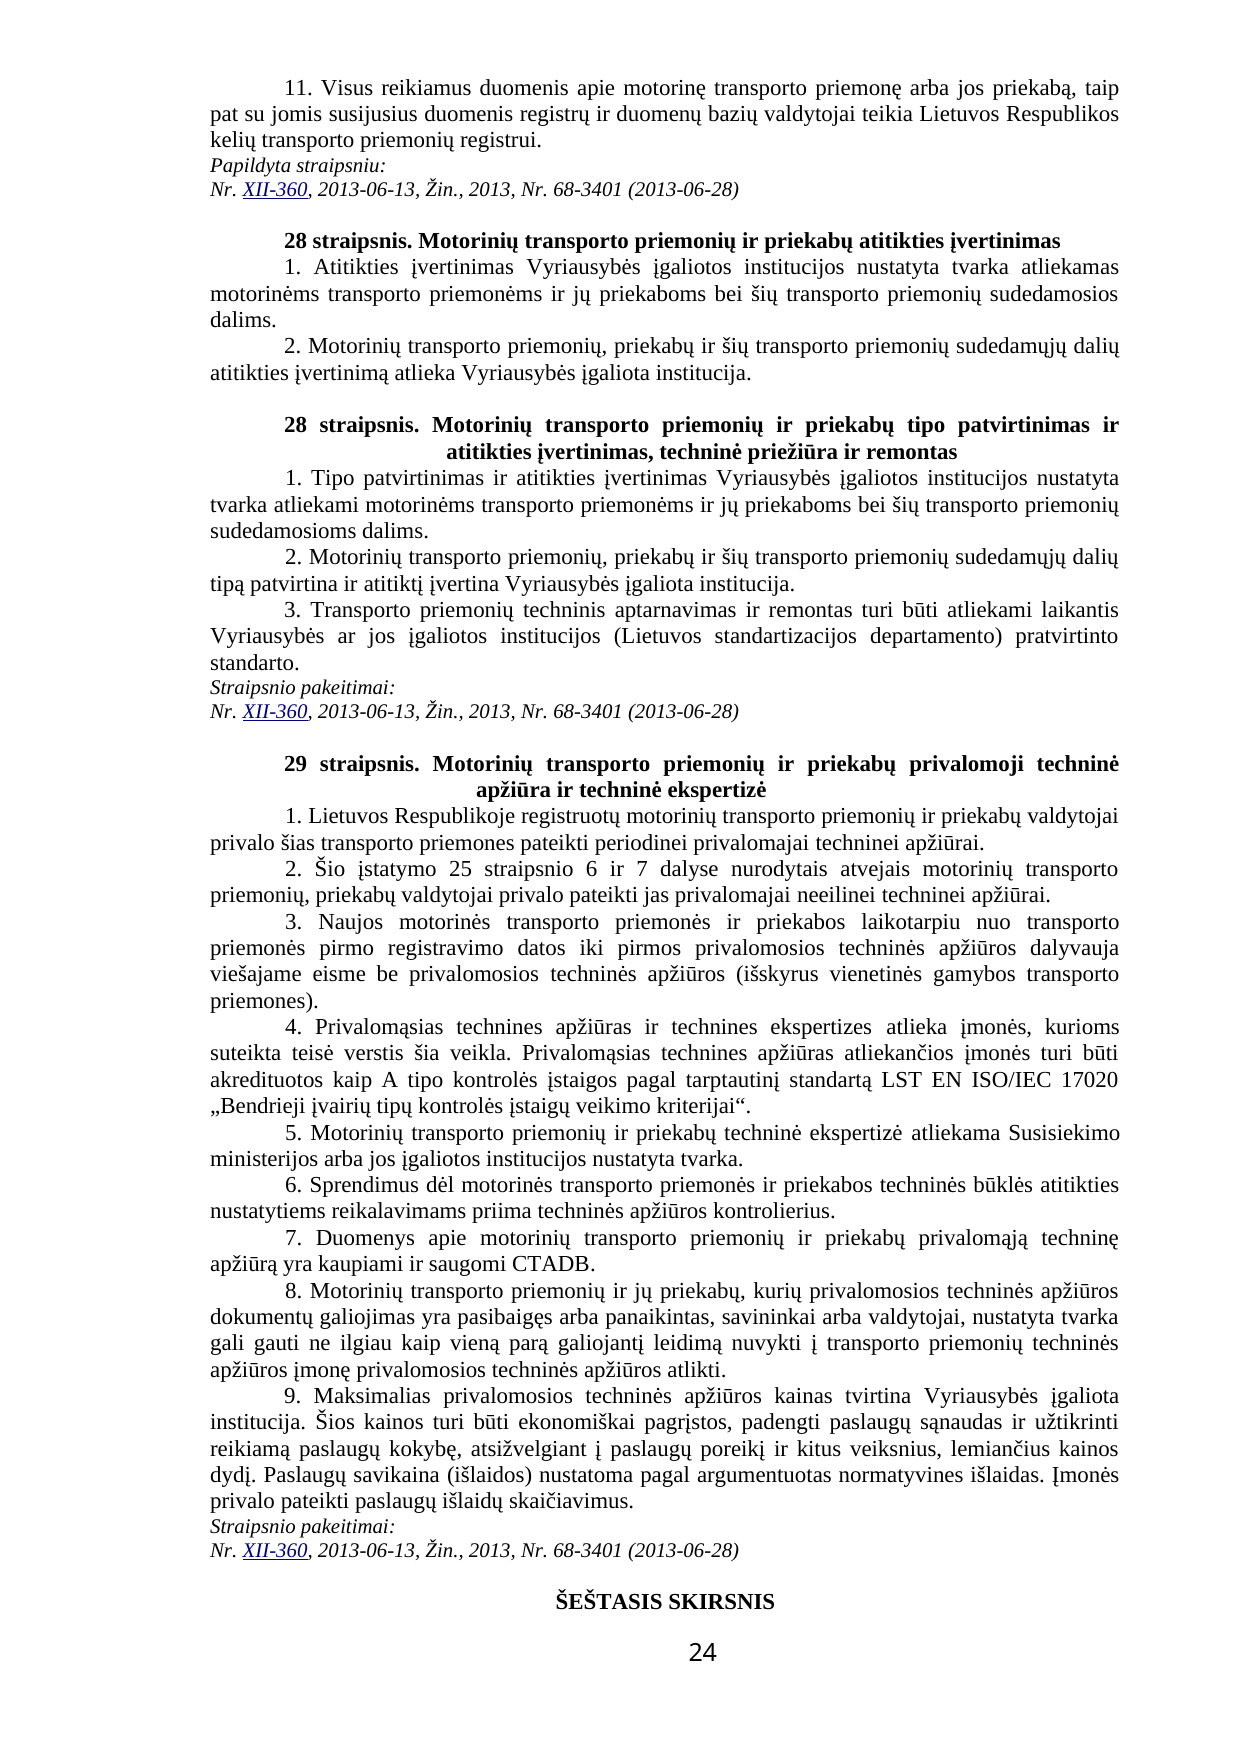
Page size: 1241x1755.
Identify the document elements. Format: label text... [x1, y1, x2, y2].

text Papildyta straipsniu: [210, 153, 1120, 177]
text 1. Lietuvos Respublikoje registruotų motorinių transporto priemonių ir priekabų valdytojai privalo šias transporto priemones pateikti periodinei privalomajai techninei apžiūrai. [210, 802, 1120, 855]
text 8. Motorinių transporto priemonių ir jų priekabų, kurių privalomosios techninės apžiūros dokumentų galiojimas yra pasibaigęs arba panaikintas, savininkai arba valdytojai, nustatyta tvarka gali gauti ne ilgiau kaip vieną parą galiojantį leidimą nuvykti į transporto priemonių techninės apžiūros įmonę privalomosios techninės apžiūros atlikti. [210, 1277, 1120, 1382]
text 2. Šio įstatymo 25 straipsnio 6 ir 7 dalyse nurodytais atvejais motorinių transporto priemonių, priekabų valdytojai privalo pateikti jas privalomajai neeilinei techninei apžiūrai. [210, 855, 1120, 908]
text 2. Motorinių transporto priemonių, priekabų ir šių transporto priemonių sudedamųjų dalių atitikties įvertinimą atlieka Vyriausybės įgaliota institucija. [210, 332, 1120, 385]
text 7. Duomenys apie motorinių transporto priemonių ir priekabų privalomąją techninę apžiūrą yra kaupiami ir saugomi CTADB. [210, 1224, 1120, 1277]
text 6. Sprendimus dėl motorinės transporto priemonės ir priekabos techninės būklės atitikties nustatytiems reikalavimams priima techninės apžiūros kontrolierius. [210, 1171, 1120, 1224]
text 11. Visus reikiamus duomenis apie motorinę transporto priemonę arba jos priekabą, taip pat su jomis susijusius duomenis registrų ir duomenų bazių valdytojai teikia Lietuvos Respublikos kelių transporto priemonių registrui. [210, 73, 1120, 153]
text 29 straipsnis. Motorinių transporto priemonių ir priekabų privalomoji techninė apžiūra ir techninė ekspertizė [284, 749, 1120, 802]
text Nr. XII-360, 2013-06-13, Žin., 2013, Nr. 68-3401 (2013-06-28) [210, 699, 1120, 723]
text 1. Atitikties įvertinimas Vyriausybės įgaliotos institucijos nustatyta tvarka atliekamas motorinėms transporto priemonėms ir jų priekaboms bei šių transporto priemonių sudedamosios dalims. [210, 253, 1120, 332]
text 1. Tipo patvirtinimas ir atitikties įvertinimas Vyriausybės įgaliotos institucijos nustatyta tvarka atliekami motorinėms transporto priemonėms ir jų priekaboms bei šių transporto priemonių sudedamosioms dalims. [210, 464, 1120, 543]
text 3. Naujos motorinės transporto priemonės ir priekabos laikotarpiu nuo transporto priemonės pirmo registravimo datos iki pirmos privalomosios techninės apžiūros dalyvauja viešajame eisme be privalomosios techninės apžiūros (išskyrus vienetinės gamybos transporto priemones). [210, 908, 1120, 1013]
text Nr. XII-360, 2013-06-13, Žin., 2013, Nr. 68-3401 (2013-06-28) [210, 1538, 1120, 1562]
text 5. Motorinių transporto priemonių ir priekabų techninė ekspertizė atliekama Susisiekimo ministerijos arba jos įgaliotos institucijos nustatyta tvarka. [210, 1118, 1120, 1171]
text Nr. XII-360, 2013-06-13, Žin., 2013, Nr. 68-3401 (2013-06-28) [210, 177, 1120, 201]
text 4. Privalomąsias technines apžiūras ir technines ekspertizes atlieka įmonės, kurioms suteikta teisė verstis šia veikla. Privalomąsias technines apžiūras atliekančios įmonės turi būti akredituotos kaip A tipo kontrolės įstaigos pagal tarptautinį standartą LST EN ISO/IEC 17020 „Bendrieji įvairių tipų kontrolės įstaigų veikimo kriterijai“. [210, 1013, 1120, 1118]
text 2. Motorinių transporto priemonių, priekabų ir šių transporto priemonių sudedamųjų dalių tipą patvirtina ir atitiktį įvertina Vyriausybės įgaliota institucija. [210, 543, 1120, 596]
text ŠEŠTASIS SKIRSNIS [210, 1588, 1120, 1615]
text Straipsnio pakeitimai: [210, 675, 1120, 699]
text Straipsnio pakeitimai: [210, 1514, 1120, 1538]
text 28 straipsnis. Motorinių transporto priemonių ir priekabų atitikties įvertinimas [284, 227, 1120, 253]
text 28 straipsnis. Motorinių transporto priemonių ir priekabų tipo patvirtinimas ir atitikties įvertinimas, techninė priežiūra ir remontas [284, 412, 1120, 464]
text 3. Transporto priemonių techninis aptarnavimas ir remontas turi būti atliekami laikantis Vyriausybės ar jos įgaliotos institucijos (Lietuvos standartizacijos departamento) pratvirtinto standarto. [210, 596, 1120, 675]
text 9. Maksimalias privalomosios techninės apžiūros kainas tvirtina Vyriausybės įgaliota institucija. Šios kainos turi būti ekonomiškai pagrįstos, padengti paslaugų sąnaudas ir užtikrinti reikiamą paslaugų kokybę, atsižvelgiant į paslaugų poreikį ir kitus veiksnius, lemiančius kainos dydį. Paslaugų savikaina (išlaidos) nustatoma pagal argumentuotas normatyvines išlaidas. Įmonės privalo pateikti paslaugų išlaidų skaičiavimus. [210, 1382, 1120, 1514]
